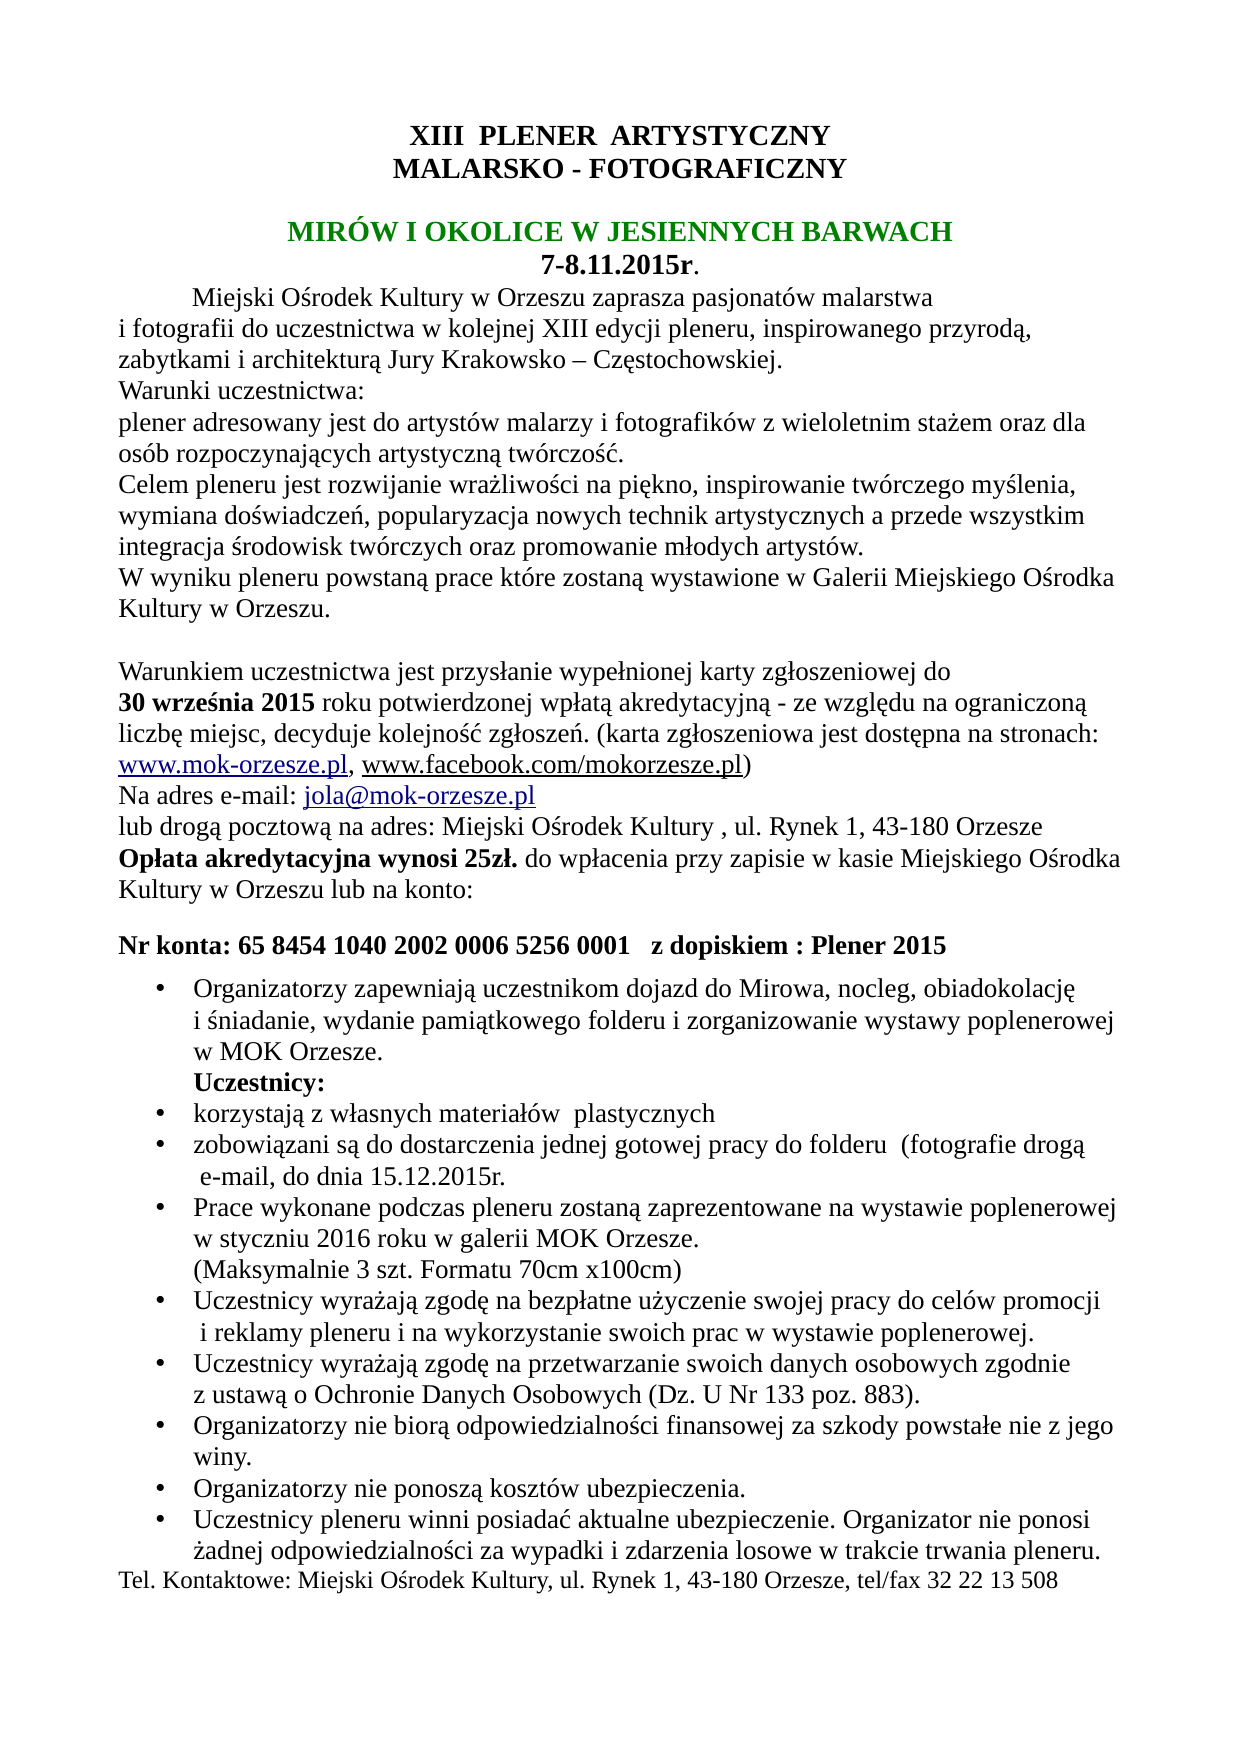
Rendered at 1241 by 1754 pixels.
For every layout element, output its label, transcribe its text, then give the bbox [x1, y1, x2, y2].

text Warunki uczestnictwa: [118, 374, 1122, 406]
text Miejski Ośrodek Kultury w Orzeszu zaprasza pasjonatów malarstwa [118, 281, 1122, 312]
text Opłata akredytacyjna wynosi 25zł. do wpłacenia przy zapisie w kasie Miejskiego Ośrodka Kultury w Orzeszu lub na konto: [118, 842, 1122, 904]
list e-mail, do dnia 15.12.2015r. [156, 1160, 1122, 1191]
text Tel. Kontaktowe: Miejski Ośrodek Kultury, ul. Rynek 1, 43-180 Orzesze, tel/fax 32 22 13 508 [118, 1565, 1122, 1594]
list Uczestnicy: [156, 1066, 1122, 1097]
text MALARSKO - FOTOGRAFICZNY [118, 152, 1122, 185]
text i fotografii do uczestnictwa w kolejnej XIII edycji pleneru, inspirowanego przyrodą, zabytkami i architekturą Jury Krakowsko – Częstochowskiej. [118, 312, 1122, 374]
text W wyniku pleneru powstaną prace które zostaną wystawione w Galerii Miejskiego Ośrodka Kultury w Orzeszu. [118, 561, 1122, 624]
text XIII PLENER ARTYSTYCZNY [118, 118, 1122, 152]
list i reklamy pleneru i na wykorzystanie swoich prac w wystawie poplenerowej. [156, 1316, 1122, 1347]
list Organizatorzy nie ponoszą kosztów ubezpieczenia. [156, 1472, 1122, 1503]
text Na adres e-mail: jola@mok-orzesze.pl [118, 779, 1122, 811]
list i śniadanie, wydanie pamiątkowego folderu i zorganizowanie wystawy poplenerowej w MOK Orzesze. [156, 1004, 1122, 1066]
list Uczestnicy wyrażają zgodę na bezpłatne użyczenie swojej pracy do celów promocji [156, 1284, 1122, 1316]
text 30 września 2015 roku potwierdzonej wpłatą akredytacyjną - ze względu na ograniczoną liczbę miejsc, decyduje kolejność zgłoszeń. (karta zgłoszeniowa jest dostępna na stronach: www.mok-orzesze.pl, www.facebook.com/mokorzesze.pl) [118, 686, 1122, 779]
list (Maksymalnie 3 szt. Formatu 70cm x100cm) [156, 1253, 1122, 1284]
list Uczestnicy pleneru winni posiadać aktualne ubezpieczenie. Organizator nie ponosi żadnej odpowiedzialności za wypadki i zdarzenia losowe w trakcie trwania pleneru. [156, 1503, 1122, 1565]
list Prace wykonane podczas pleneru zostaną zaprezentowane na wystawie poplenerowej w styczniu 2016 roku w galerii MOK Orzesze. [156, 1191, 1122, 1253]
list Organizatorzy nie biorą odpowiedzialności finansowej za szkody powstałe nie z jego winy. [156, 1409, 1122, 1472]
text Celem pleneru jest rozwijanie wrażliwości na piękno, inspirowanie twórczego myślenia, wymiana doświadczeń, popularyzacja nowych technik artystycznych a przede wszystkim integracja środowisk twórczych oraz promowanie młodych artystów. [118, 468, 1122, 561]
text MIRÓW I OKOLICE W JESIENNYCH BARWACH [118, 214, 1122, 247]
list Uczestnicy wyrażają zgodę na przetwarzanie swoich danych osobowych zgodnie [156, 1347, 1122, 1378]
list korzystają z własnych materiałów plastycznych [156, 1097, 1122, 1128]
text lub drogą pocztową na adres: Miejski Ośrodek Kultury , ul. Rynek 1, 43-180 Orzesze [118, 811, 1122, 842]
list z ustawą o Ochronie Danych Osobowych (Dz. U Nr 133 poz. 883). [156, 1378, 1122, 1409]
subtitle Nr konta: 65 8454 1040 2002 0006 5256 0001 z dopiskiem : Plener 2015 [118, 929, 1122, 960]
text Warunkiem uczestnictwa jest przysłanie wypełnionej karty zgłoszeniowej do [118, 655, 1122, 686]
list zobowiązani są do dostarczenia jednej gotowej pracy do folderu (fotografie drogą [156, 1128, 1122, 1160]
list Organizatorzy zapewniają uczestnikom dojazd do Mirowa, nocleg, obiadokolację [156, 973, 1122, 1004]
text plener adresowany jest do artystów malarzy i fotografików z wieloletnim stażem oraz dla osób rozpoczynających artystyczną twórczość. [118, 406, 1122, 468]
text 7-8.11.2015r. [118, 247, 1122, 281]
